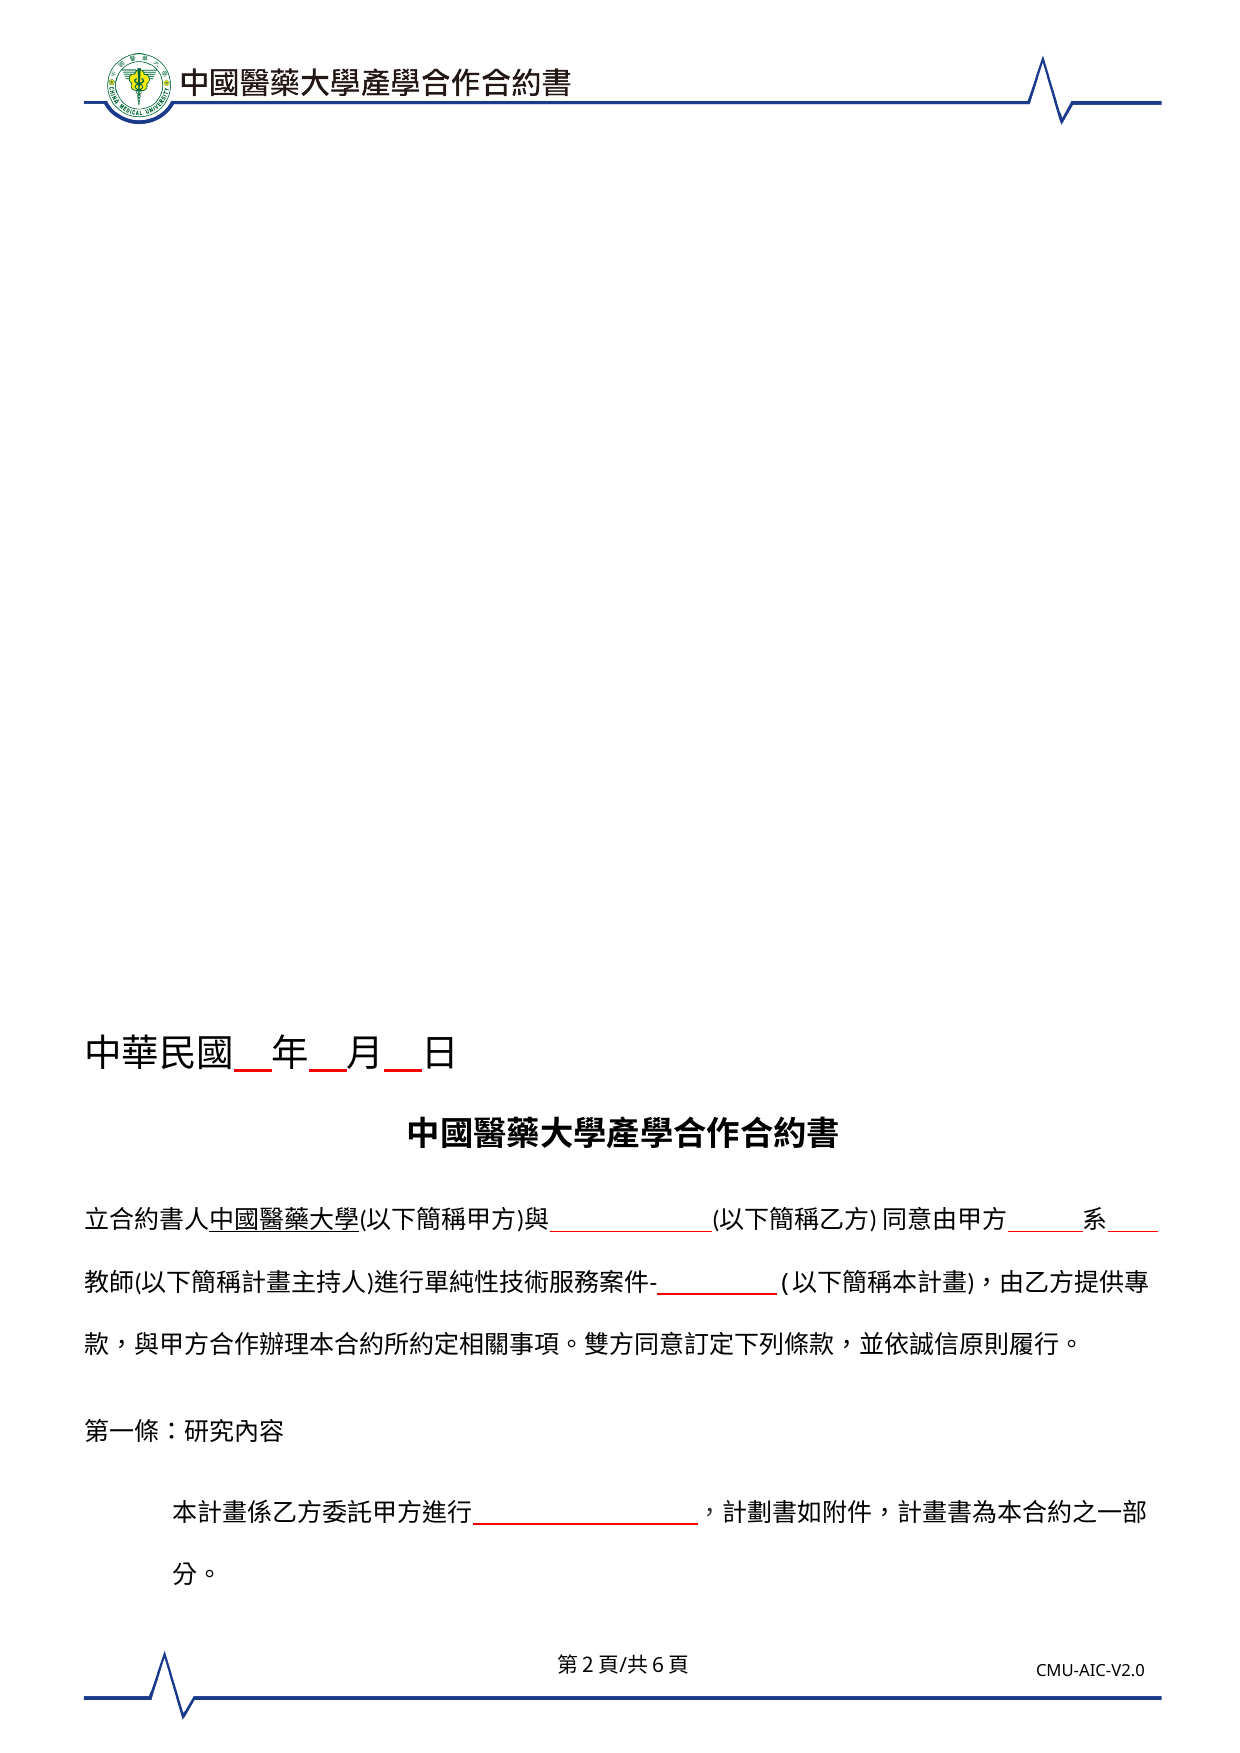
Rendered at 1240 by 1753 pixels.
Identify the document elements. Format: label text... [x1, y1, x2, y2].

text 中華民國 年 月 日 [632, 1008, 829, 1071]
text 中華民國 年 月 日 [84, 1008, 336, 1071]
text 本計畫係乙方委託甲方進行 ，計劃書如附件，計畫書為本合約之一部分。 [173, 1469, 1162, 1594]
text 中國醫藥大學產學合作合約書 [425, 1131, 458, 1152]
text 中國醫藥大學產學合作合約書 [374, 1089, 421, 1127]
text 中國醫藥大學產學合作合約書 [84, 1089, 416, 1152]
text 中國醫藥大學產學合作合約書 [576, 1136, 609, 1152]
text 中國醫藥大學產學合作合約書 [628, 1122, 712, 1152]
text 中國醫藥大學產學合作合約書 [532, 1122, 553, 1140]
text 第一條：研究內容 [84, 1387, 1162, 1450]
text 立合約書人中國醫藥大學(以下簡稱甲方)與 (以下簡稱乙方) 同意由甲方 系 教師(以下簡稱計畫主持人)進行單純性技術服務案件- (以下簡稱本計畫)，由乙方提供專款，與甲方合作辦理本合約所約定相關事項。雙方同意訂定下列條款，並依誠信原則履行。 [84, 1176, 1162, 1363]
text 中國醫藥大學產學合作合約書 [810, 1089, 871, 1131]
text 中國醫藥大學產學合作合約書 [500, 1089, 745, 1127]
text 中華民國 年 月 日 [352, 1057, 374, 1071]
text 中國醫藥大學產學合作合約書 [449, 1089, 515, 1122]
text 中華民國 年 月 日 [416, 1008, 613, 1071]
text 中華民國 年 月 日 [364, 1008, 449, 1071]
text 中國醫藥大學產學合作合約書 [725, 1089, 806, 1127]
text 中華民國 年 月 日 [796, 1008, 923, 1071]
text 中國醫藥大學產學合作合約書 [765, 1117, 824, 1152]
text 中國醫藥大學產學合作合約書 [829, 1089, 1162, 1152]
text 中華民國 年 月 日 [322, 1008, 354, 1063]
text 中國醫藥大學產學合作合約書 [560, 1131, 591, 1141]
text 中國醫藥大學產學合作合約書 [543, 1134, 560, 1152]
text 中華民國 年 月 日 [904, 1008, 1162, 1071]
